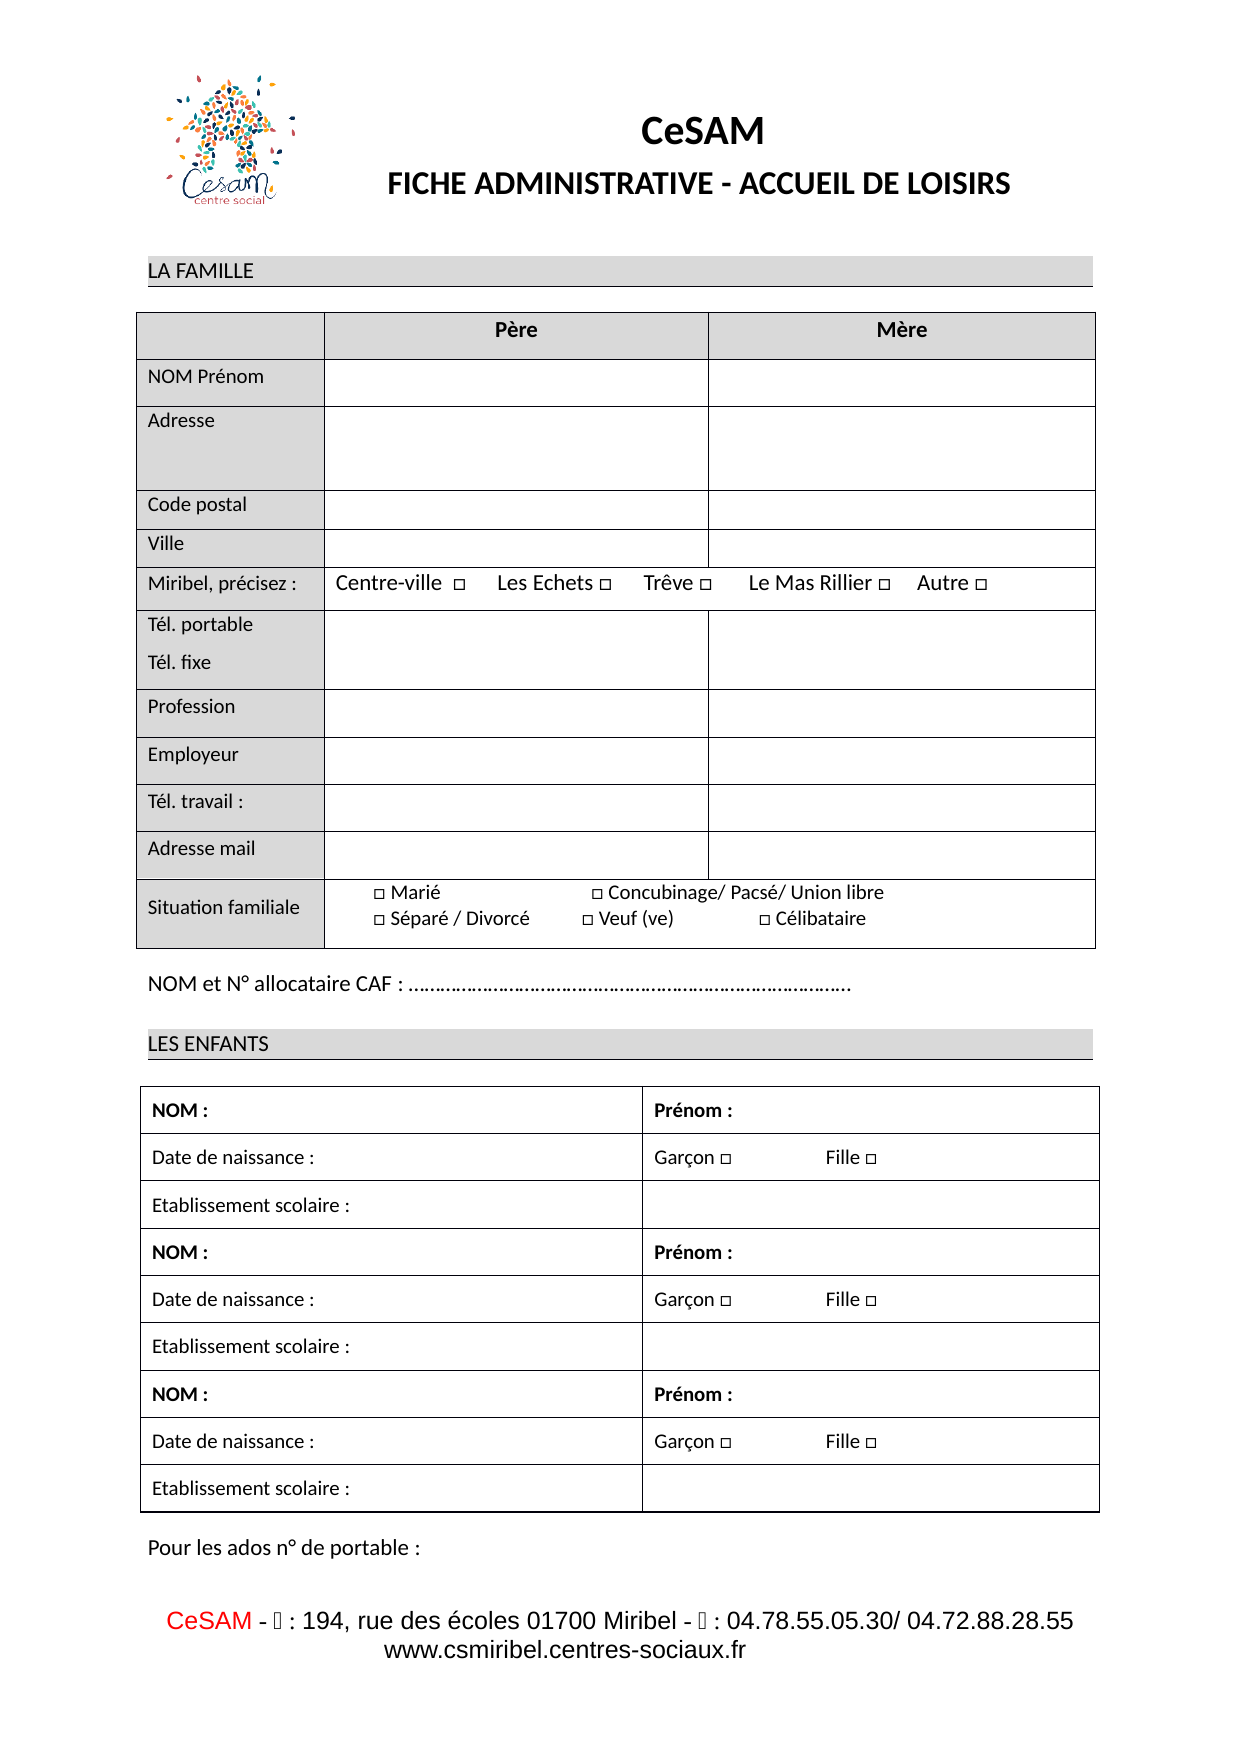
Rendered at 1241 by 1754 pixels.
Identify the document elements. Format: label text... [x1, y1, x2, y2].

table_cell Etablissement scolaire : [141, 1323, 642, 1369]
table_cell Garçon □ Fille □ [643, 1134, 1099, 1180]
table_cell [325, 738, 708, 784]
table_cell Situation familiale [137, 880, 324, 948]
table_cell NOM Prénom [137, 360, 324, 406]
table_header [137, 313, 324, 359]
table_cell Date de naissance : [141, 1134, 642, 1180]
table_cell [643, 1465, 1099, 1511]
table_cell [325, 530, 708, 567]
text LA FAMILLE [148, 256, 1093, 286]
table_cell Tél. portable Tél. fixe [137, 611, 324, 689]
table_cell Tél. travail : [137, 785, 324, 831]
table_cell Employeur [137, 738, 324, 784]
table_cell [325, 611, 708, 689]
table_cell Prénom : [643, 1229, 1099, 1275]
table_header NOM : [141, 1087, 642, 1133]
table_cell NOM : [141, 1229, 642, 1275]
table_cell □ Marié □ Concubinage/ Pacsé/ Union libre □ Séparé / Divorcé □ Veuf (ve) □ Célibataire [325, 880, 1095, 948]
text NOM et N° allocataire CAF : ………………………………………………………………………… [148, 969, 1093, 997]
table_cell Profession [137, 690, 324, 737]
table_cell [325, 832, 708, 878]
table_cell [709, 360, 1095, 406]
table_cell [325, 360, 708, 406]
table_cell [709, 407, 1095, 490]
table_cell Date de naissance : [141, 1276, 642, 1322]
table_cell Garçon □ Fille □ [643, 1418, 1099, 1464]
table_cell [709, 832, 1095, 878]
table_cell [709, 690, 1095, 737]
text Pour les ados n° de portable : [148, 1533, 1093, 1561]
table_cell [643, 1181, 1099, 1228]
table_cell [709, 491, 1095, 529]
table_cell [643, 1323, 1099, 1369]
table_header Père [325, 313, 708, 359]
table_cell Miribel, précisez : [137, 568, 324, 610]
table_cell Code postal [137, 491, 324, 529]
table_cell [325, 491, 708, 529]
table_cell Adresse [137, 407, 324, 490]
table_cell [709, 738, 1095, 784]
subtitle FICHE ADMINISTRATIVE - ACCUEIL DE LOISIRS [314, 162, 1093, 203]
subtitle CeSAM [314, 104, 1093, 154]
table_cell Ville [137, 530, 324, 567]
table_cell Garçon □ Fille □ [643, 1276, 1099, 1322]
table_cell Centre-ville □ Les Echets □ Trêve □ Le Mas Rillier □ Autre □ [325, 568, 1095, 610]
table_cell [709, 785, 1095, 831]
table_header Prénom : [643, 1087, 1099, 1133]
table_cell NOM : [141, 1371, 642, 1417]
text LES ENFANTS [148, 1029, 1093, 1059]
table_cell Etablissement scolaire : [141, 1465, 642, 1511]
table_cell [325, 785, 708, 831]
table_cell [325, 690, 708, 737]
table_cell [709, 611, 1095, 689]
table_cell Date de naissance : [141, 1418, 642, 1464]
table_header Mère [709, 313, 1095, 359]
table_cell Etablissement scolaire : [141, 1181, 642, 1228]
table_cell [709, 530, 1095, 567]
table_cell Prénom : [643, 1371, 1099, 1417]
table_cell Adresse mail [137, 832, 324, 878]
table_cell [325, 407, 708, 490]
